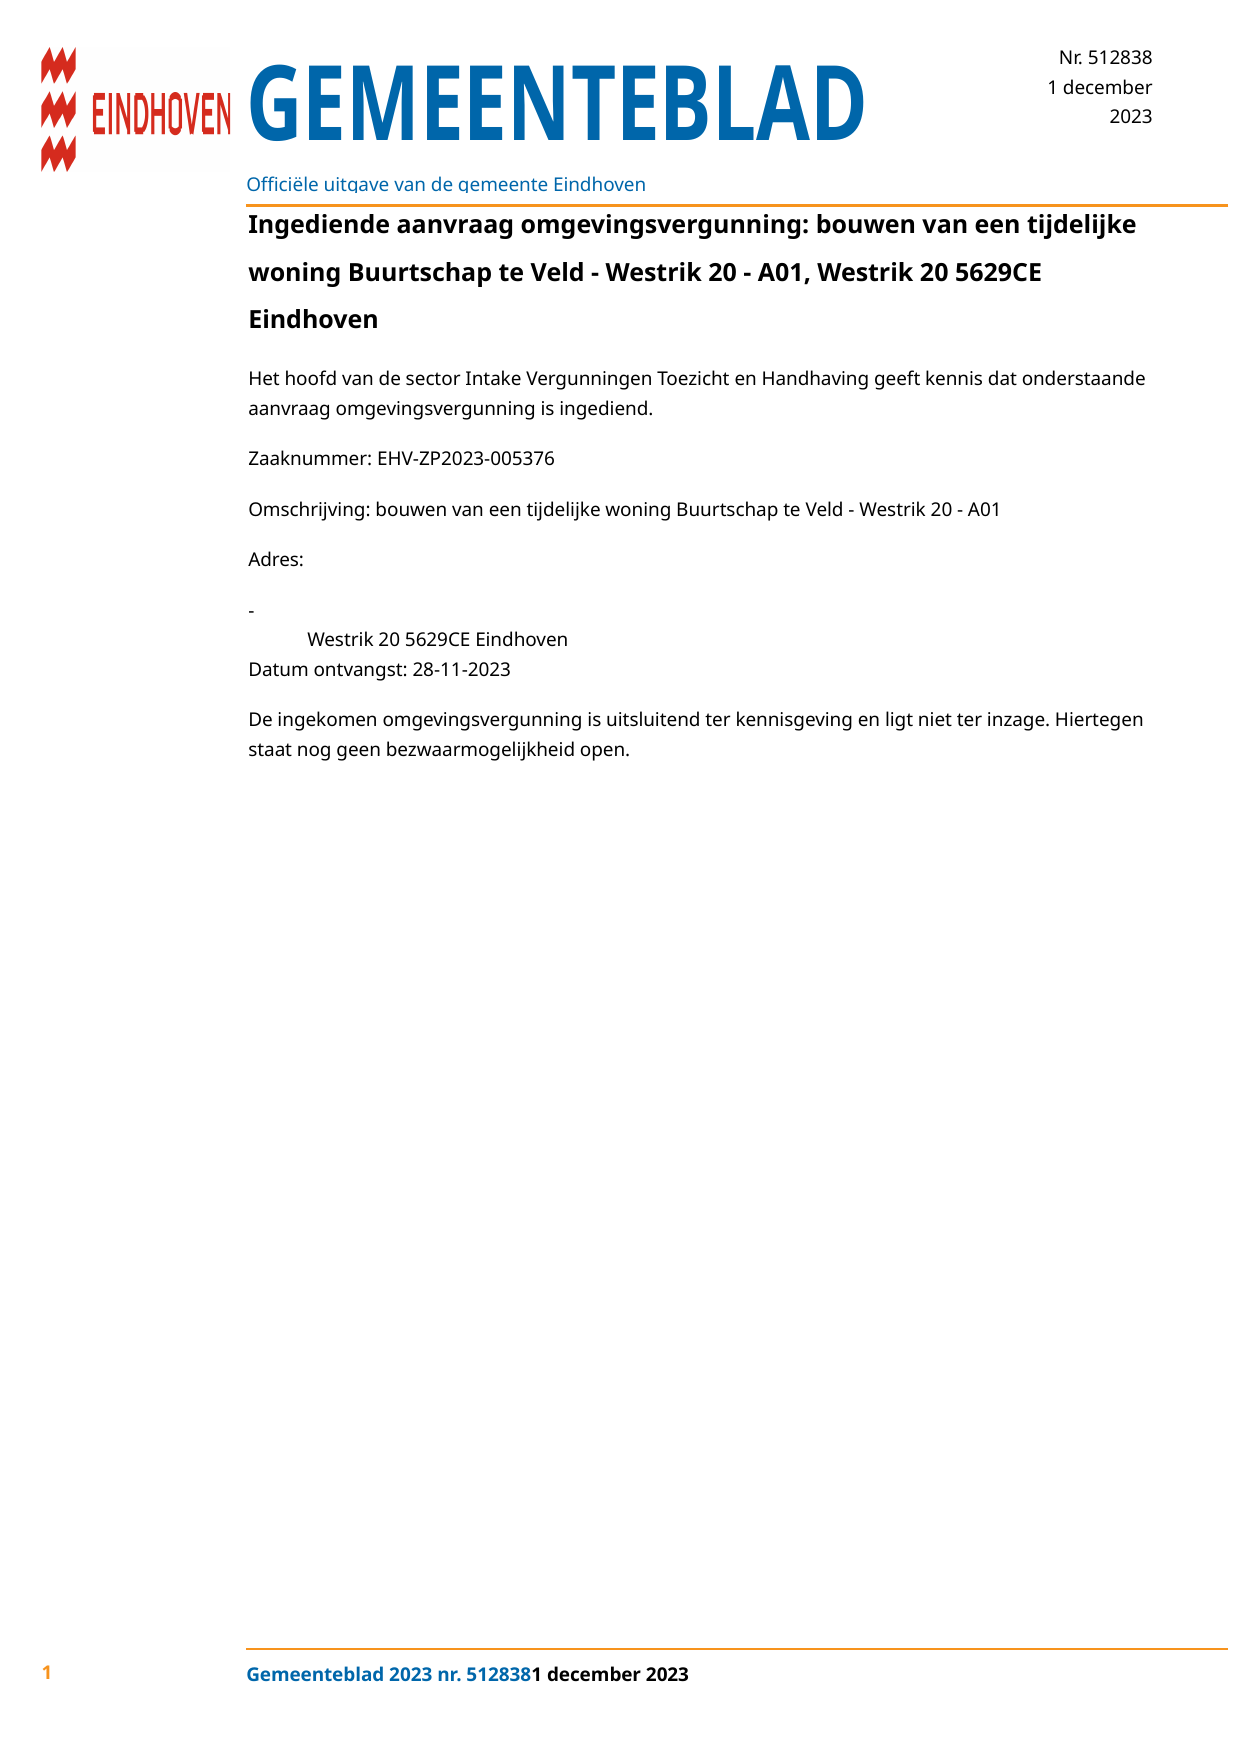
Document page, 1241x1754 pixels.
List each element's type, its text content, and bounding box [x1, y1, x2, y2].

picture [41, 47, 231, 172]
text Omschrijving: bouwen van een tijdelijke woning Buurtschap te Veld - Westrik 20 - A01 [248, 496, 1152, 522]
text Het hoofd van de sector Intake Vergunningen Toezicht en Handhaving geeft kennis dat onderstaande aanvraag omgevingsvergunning is ingediend. [248, 366, 1152, 421]
text Adres: [248, 546, 1152, 572]
text De ingekomen omgevingsvergunning is uitsluitend ter kennisgeving en ligt niet ter inzage. Hiertegen staat nog geen bezwaarmogelijkheid open. [248, 706, 1152, 762]
text Ingediende aanvraag omgevingsvergunning: bouwen van een tijdelijke woning Buurtschap te Veld - Westrik 20 - A01, Westrik 20 5629CE Eindhoven [248, 207, 1152, 336]
text Datum ontvangst: 28-11-2023 [248, 656, 1152, 682]
list Westrik 20 5629CE Eindhoven [248, 626, 1152, 652]
text Zaaknummer: EHV-ZP2023-005376 [248, 446, 1152, 471]
